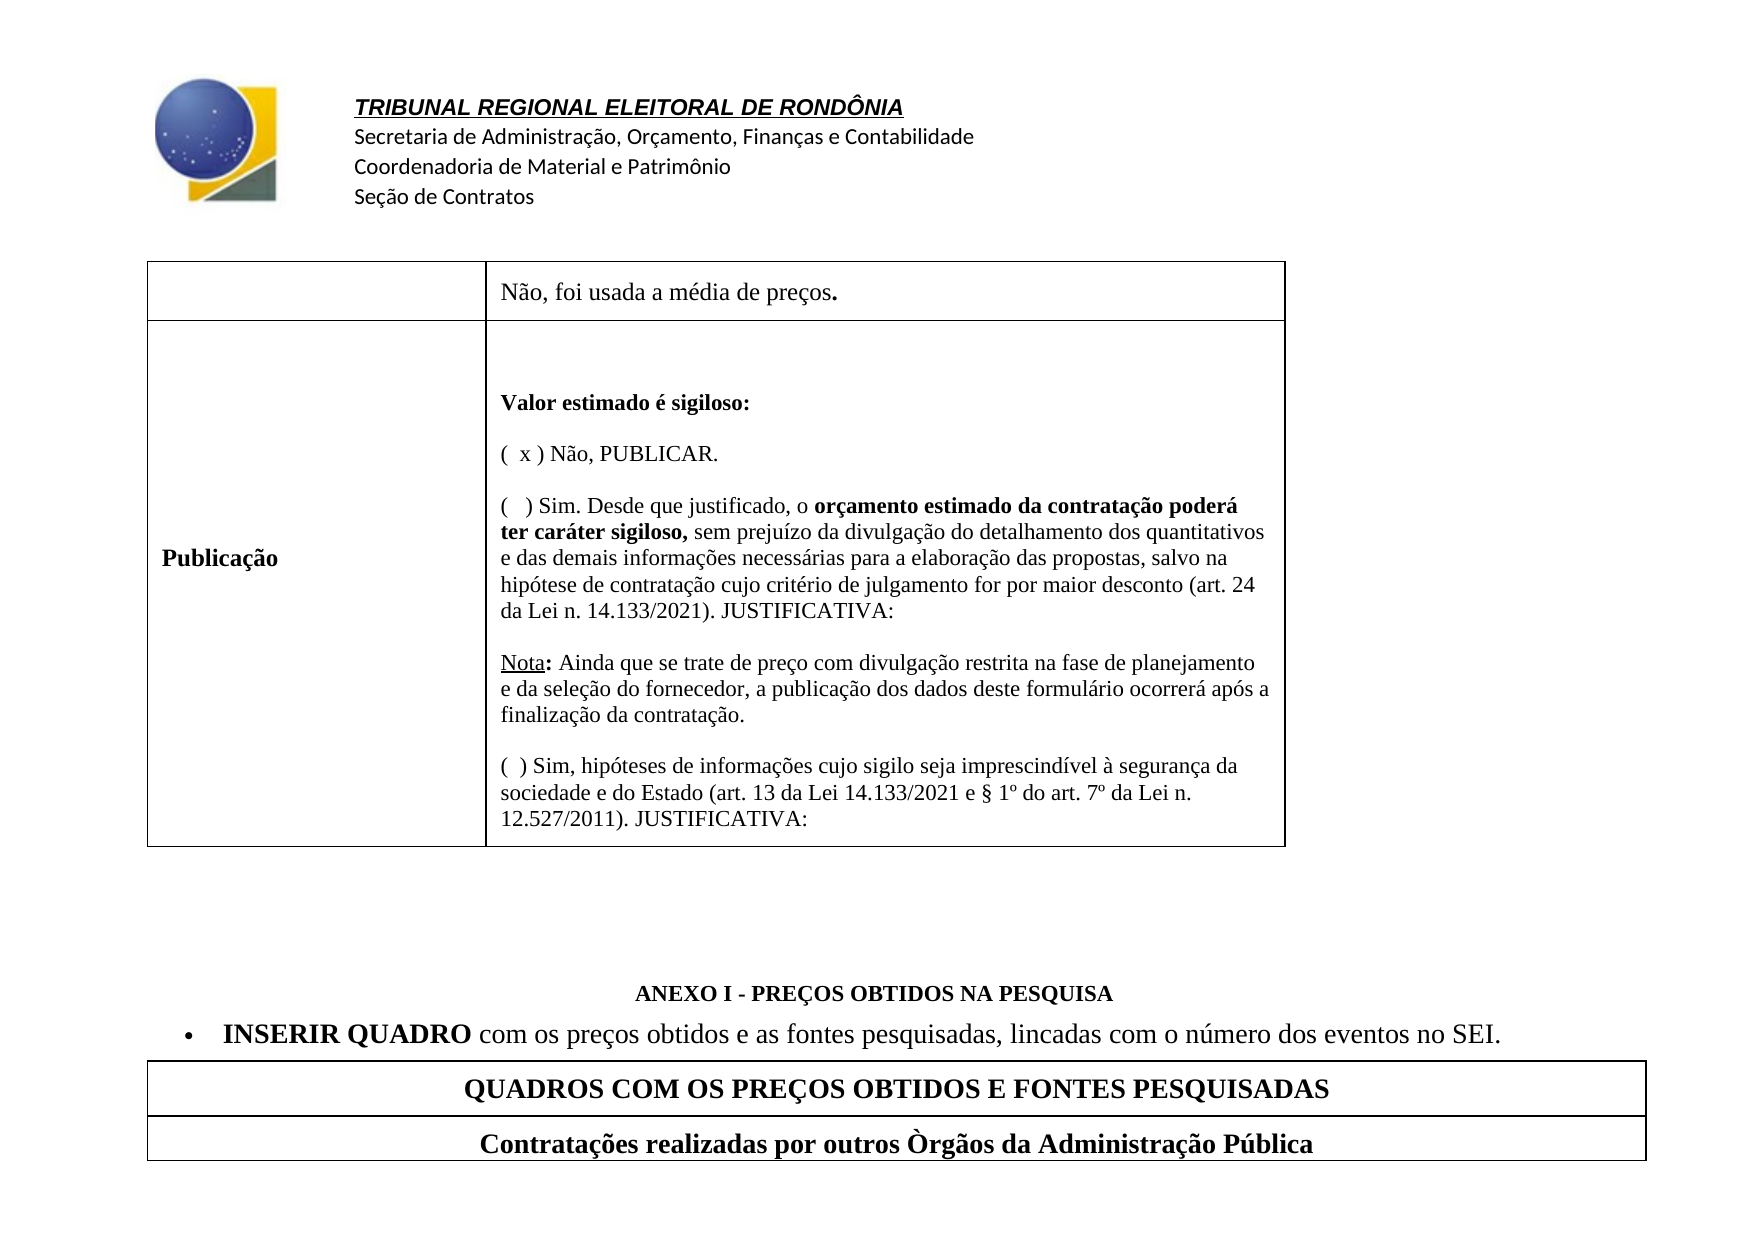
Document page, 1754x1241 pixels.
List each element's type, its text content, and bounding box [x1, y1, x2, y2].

table_cell [148, 262, 485, 319]
table_cell Valor estimado é sigiloso: ( x ) Não, PUBLICAR. ( ) Sim. Desde que justificado, o orçamento estimado da contratação poderá ter caráter sigiloso, sem prejuízo da divulgação do detalhamento dos quantitativos e das demais informações necessárias para a elaboração das propostas, salvo na hipótese de contratação cujo critério de julgamento for por maior desconto (art. 24 da Lei n. 14.133/2021). JUSTIFICATIVA: Nota: Ainda que se trate de preço com divulgação restrita na fase de planejamento e da seleção do fornecedor, a publicação dos dados deste formulário ocorrerá após a finalização da contratação. ( ) Sim, hipóteses de informações cujo sigilo seja imprescindível à segurança da sociedade e do Estado (art. 13 da Lei 14.133/2021 e § 1º do art. 7º da Lei n. 12.527/2011). JUSTIFICATIVA: [487, 321, 1284, 846]
list INSERIR QUADRO com os preços obtidos e as fontes pesquisadas, lincadas com o número dos eventos no SEI. [185, 1017, 1606, 1049]
table_header QUADROS COM OS PREÇOS OBTIDOS E FONTES PESQUISADAS [148, 1062, 1645, 1115]
table_cell Não, foi usada a média de preços. [487, 262, 1284, 319]
table_cell Contratações realizadas por outros Òrgãos da Administração Pública [148, 1117, 1645, 1159]
table_cell Publicação [148, 321, 485, 846]
text ANEXO I - PREÇOS OBTIDOS NA PESQUISA [154, 980, 1600, 1007]
